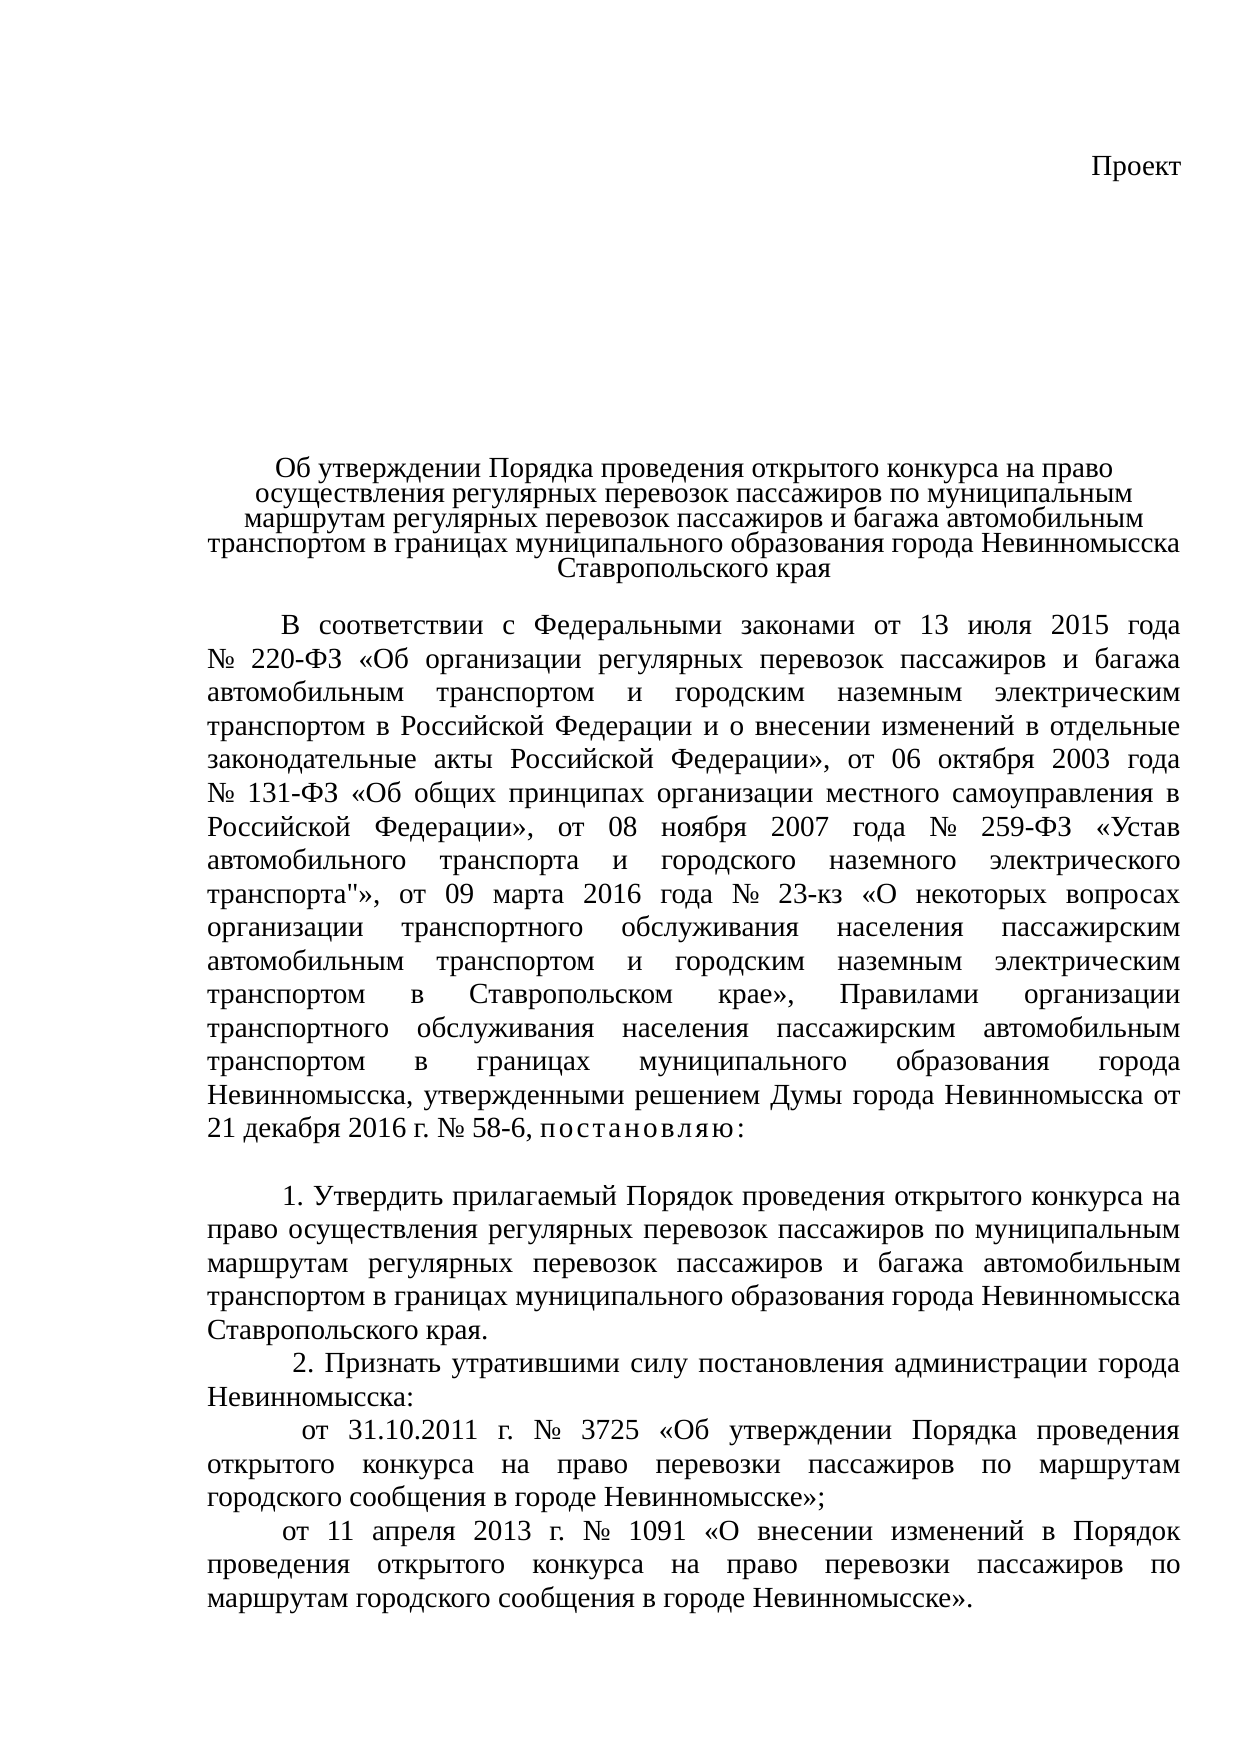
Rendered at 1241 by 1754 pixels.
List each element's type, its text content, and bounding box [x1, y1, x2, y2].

text от 11 апреля 2013 г. № 1091 «О внесении изменений в Порядок проведения открытого конкурса на право перевозки пассажиров по маршрутам городского сообщения в городе Невинномысске». [207, 1513, 1181, 1614]
text Об утверждении Порядка проведения открытого конкурса на право осуществления регулярных перевозок пассажиров по муниципальным маршрутам регулярных перевозок пассажиров и багажа автомобильным транспортом в границах муниципального образования города Невинномысска Ставропольского края [207, 457, 1181, 582]
text 1. Утвердить прилагаемый Порядок проведения открытого конкурса на право осуществления регулярных перевозок пассажиров по муниципальным маршрутам регулярных перевозок пассажиров и багажа автомобильным транспортом в границах муниципального образования города Невинномысска Ставропольского края. [207, 1178, 1181, 1345]
text Проект [207, 148, 1181, 181]
text 2. Признать утратившими силу постановления администрации города Невинномысска: [207, 1345, 1181, 1412]
text В соответствии с Федеральными законами от 13 июля 2015 года № 220-ФЗ «Об организации регулярных перевозок пассажиров и багажа автомобильным транспортом и городским наземным электрическим транспортом в Российской Федерации и о внесении изменений в отдельные законодательные акты Российской Федерации», от 06 октября 2003 года № 131-ФЗ «Об общих принципах организации местного самоуправления в Российской Федерации», от 08 ноября 2007 года № 259-ФЗ «Устав автомобильного транспорта и городского наземного электрического транспорта"», от 09 марта 2016 года № 23-кз «О некоторых вопросах организации транспортного обслуживания населения пассажирским автомобильным транспортом и городским наземным электрическим транспортом в Ставропольском крае», Правилами организации транспортного обслуживания населения пассажирским автомобильным транспортом в границах муниципального образования города Невинномысска, утвержденными решением Думы города Невинномысска от 21 декабря 2016 г. № 58-6, постановляю: [207, 607, 1181, 1144]
text от 31.10.2011 г. № 3725 «Об утверждении Порядка проведения открытого конкурса на право перевозки пассажиров по маршрутам городского сообщения в городе Невинномысске»; [207, 1412, 1181, 1513]
